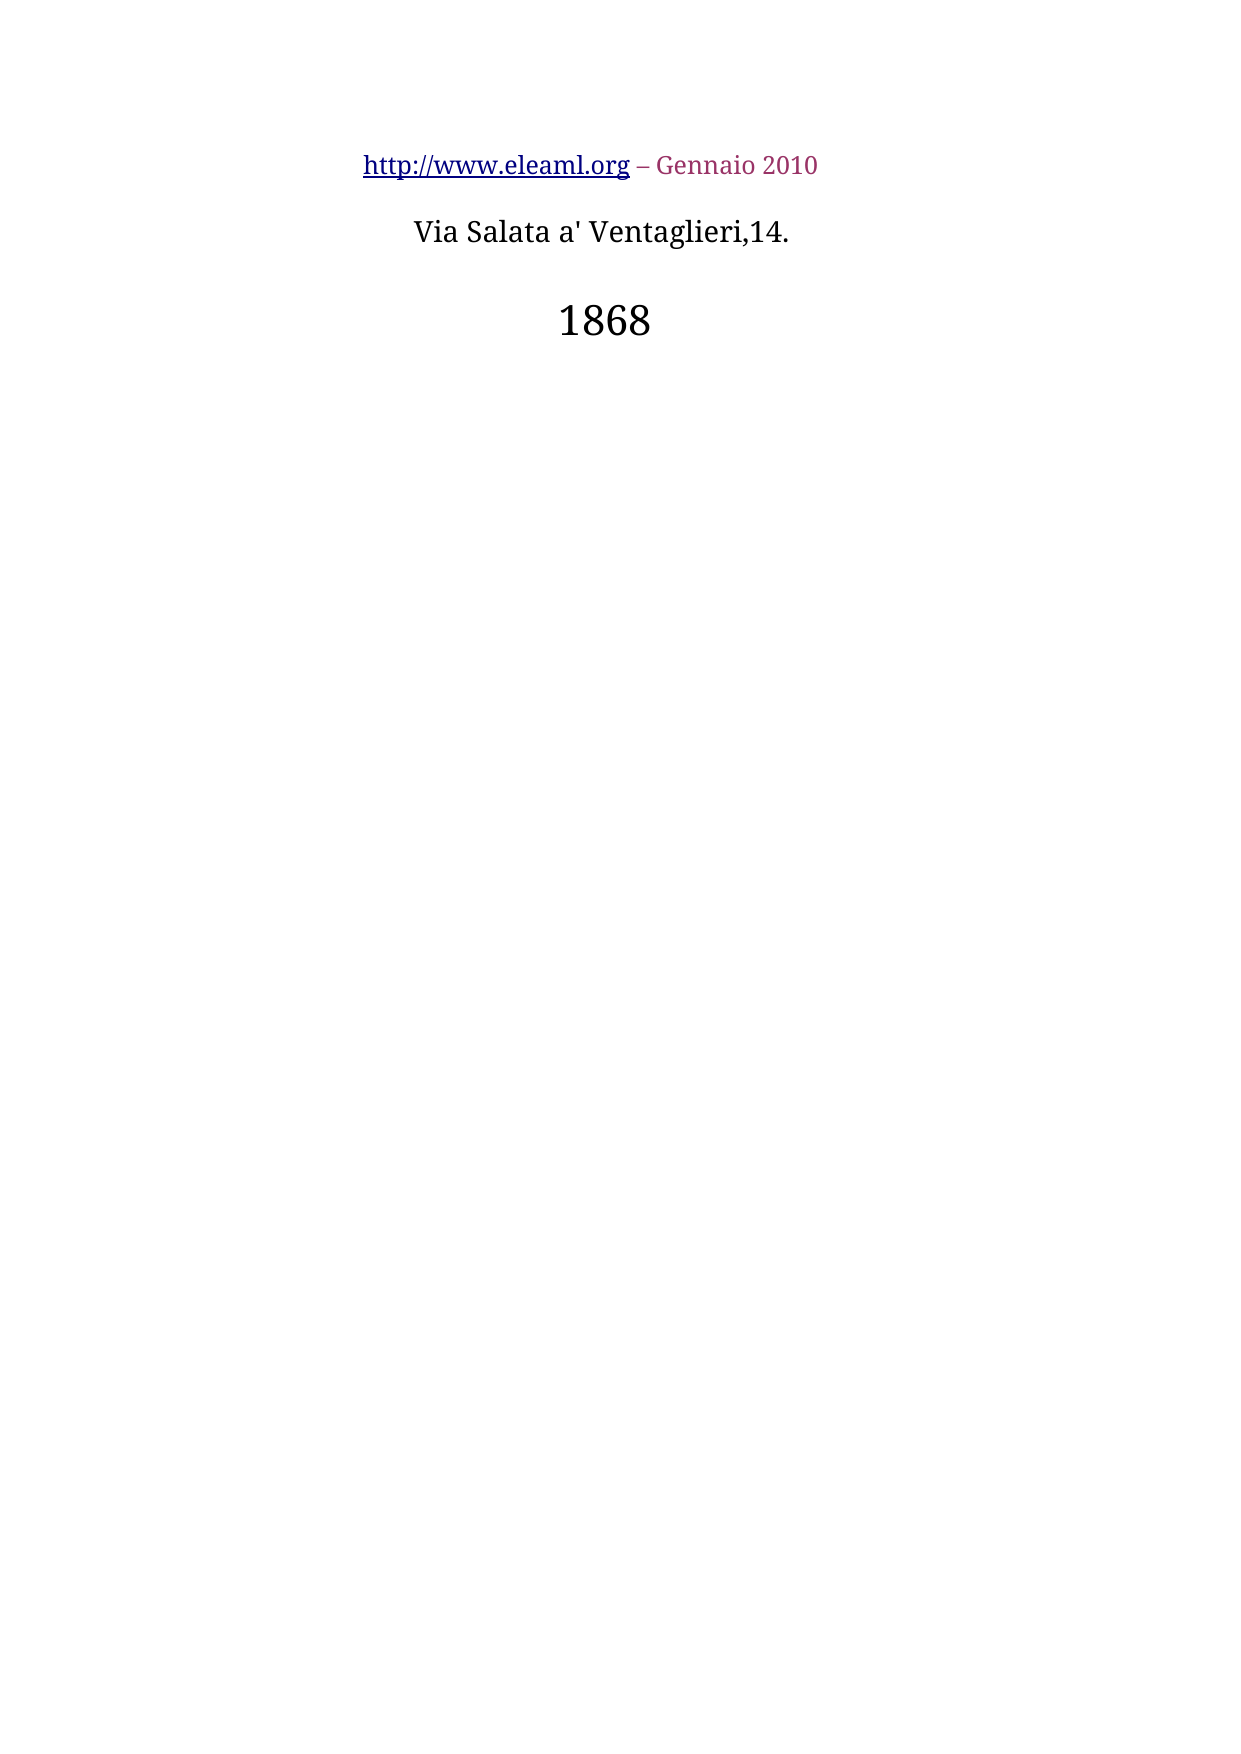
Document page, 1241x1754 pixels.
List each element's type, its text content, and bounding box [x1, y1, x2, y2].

text Via Salata a' Ventaglieri,14. [177, 211, 1004, 251]
text 1868 [177, 291, 1004, 347]
